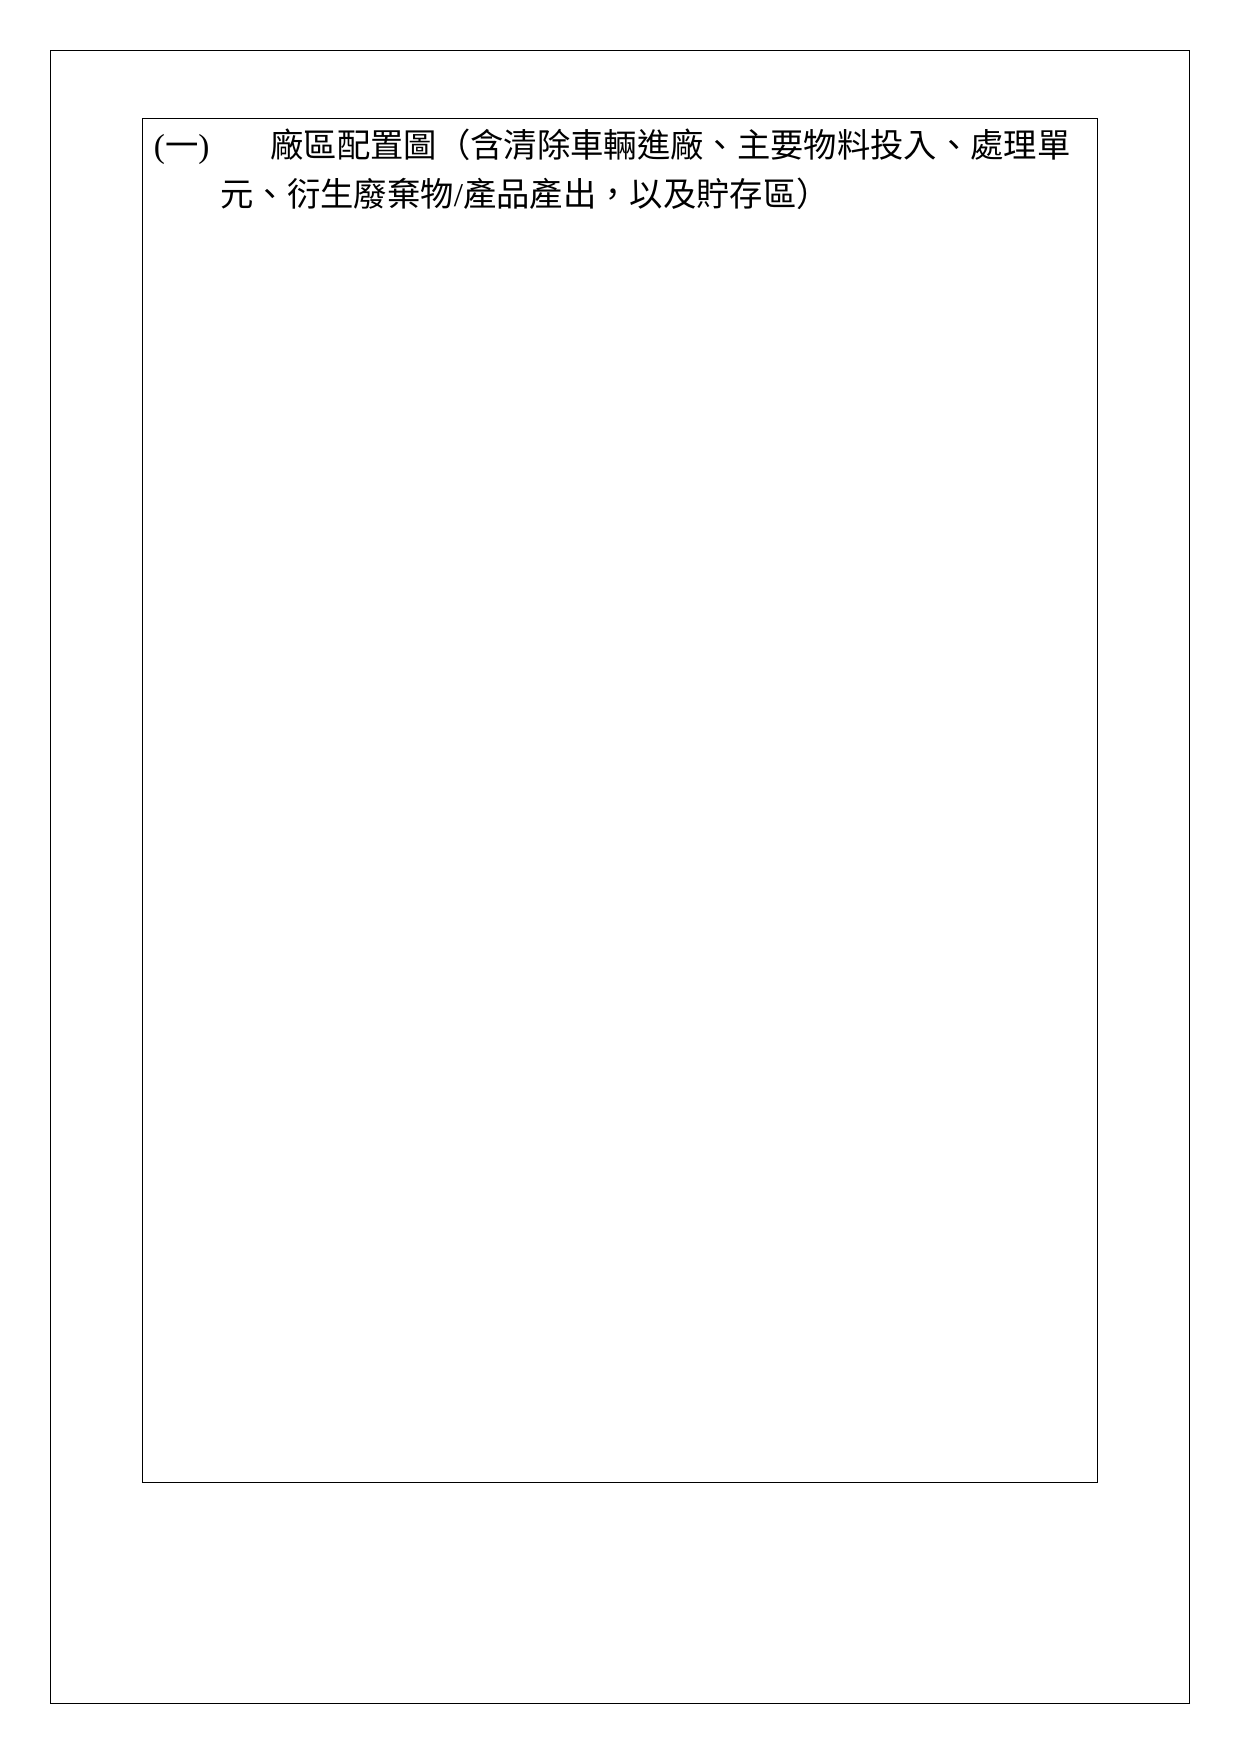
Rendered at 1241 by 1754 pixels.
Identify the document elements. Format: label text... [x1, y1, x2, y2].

table_header (一) 廠區配置圖（含清除車輛進廠、主要物料投入、處理單元、衍生廢棄物/產品產出，以及貯存區） [143, 119, 1097, 1482]
